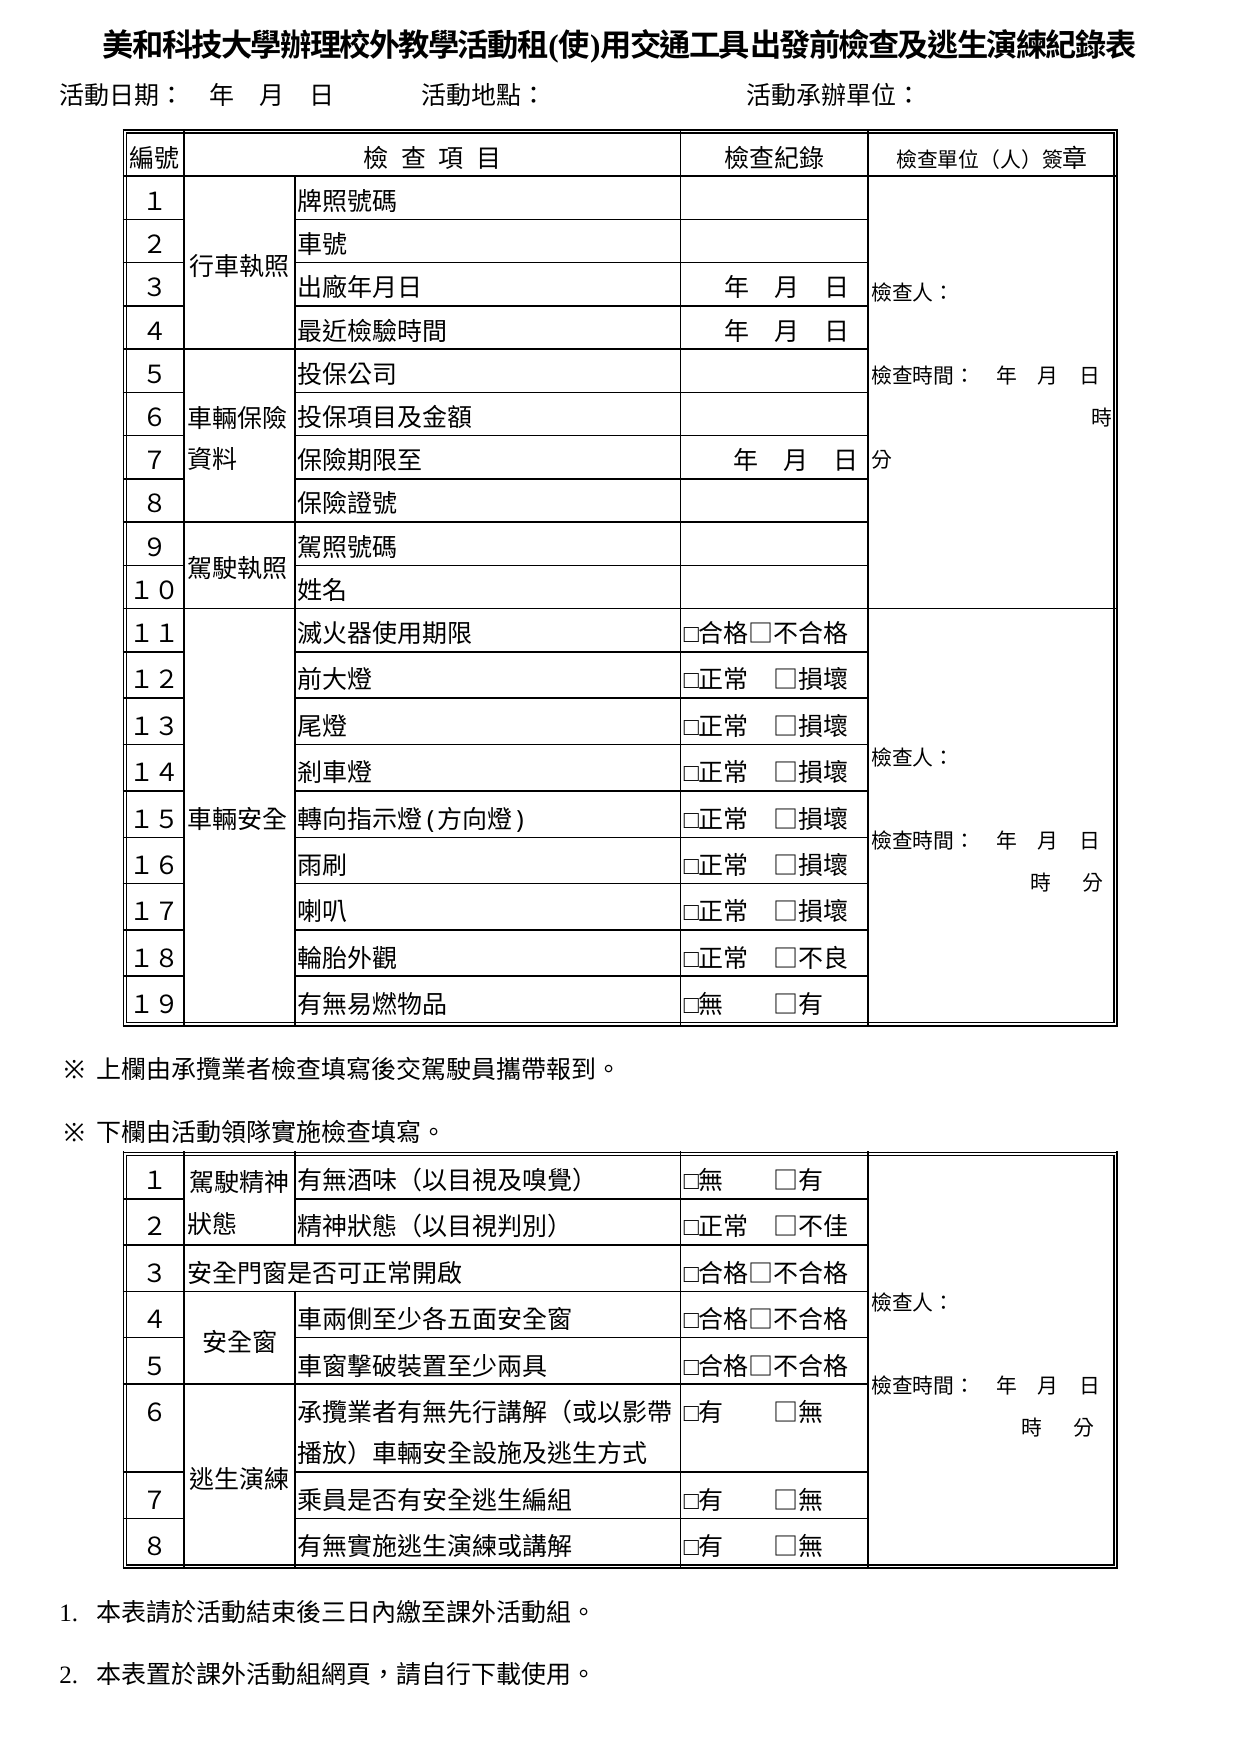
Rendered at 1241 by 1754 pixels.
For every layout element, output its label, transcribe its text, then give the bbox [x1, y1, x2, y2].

text 活動日期： 年 月 日 活動地點： 活動承辦單位： [0, 81, 1181, 110]
table_cell 年 月 日 [681, 307, 867, 348]
table_cell 出廠年月日 [296, 263, 680, 305]
table_cell [681, 566, 867, 608]
table_cell １ [127, 177, 183, 219]
table_cell 尾燈 [296, 699, 680, 744]
table_cell □正常 □不佳 [681, 1200, 867, 1244]
table_header 檢查單位（人）簽章 [869, 134, 1113, 175]
table_cell 車兩側至少各五面安全窗 [296, 1292, 680, 1337]
table_header 編號 [127, 134, 183, 175]
table_cell 投保公司 [296, 350, 680, 392]
table_header 檢 查 項 目 [185, 134, 680, 175]
table_cell ２ [127, 220, 183, 262]
table_cell □正常 □損壞 [681, 884, 867, 929]
table_cell □正常 □不良 [681, 931, 867, 975]
table_cell ４ [127, 307, 183, 348]
table_cell [681, 480, 867, 521]
table_cell □合格□不合格 [681, 1292, 867, 1337]
table_cell １１ [127, 609, 183, 651]
table_cell 駕駛執照 [185, 523, 294, 608]
table_header １ [127, 1156, 183, 1198]
table_cell 駕照號碼 [296, 523, 680, 564]
table_cell 年 月 日 [681, 263, 867, 305]
table_cell ３ [127, 1246, 183, 1291]
table_cell ６ [127, 393, 183, 435]
list 本表置於課外活動組網頁，請自行下載使用。 [59, 1631, 1181, 1694]
table_cell □正常 □損壞 [681, 653, 867, 697]
table_cell 喇叭 [296, 884, 680, 929]
table_cell □合格□不合格 [681, 1246, 867, 1291]
table_cell １９ [127, 977, 183, 1022]
table_cell 逃生演練 [185, 1385, 294, 1564]
table_cell １２ [127, 653, 183, 697]
table_cell 保險期限至 [296, 436, 680, 478]
table_cell 檢查人： 檢查時間： 年 月 日 時 分 [869, 609, 1113, 1022]
table_cell 安全窗 [185, 1292, 294, 1383]
table_cell 安全門窗是否可正常開啟 [185, 1246, 680, 1291]
table_cell ７ [127, 1473, 183, 1518]
list 下欄由活動領隊實施檢查填寫。 [59, 1089, 1181, 1151]
table_cell 車號 [296, 220, 680, 262]
table_cell ５ [127, 1338, 183, 1383]
table_cell [681, 220, 867, 262]
table_cell 輪胎外觀 [296, 931, 680, 975]
table_cell １０ [127, 566, 183, 608]
table_cell 前大燈 [296, 653, 680, 697]
table_cell 年 月 日 [681, 436, 867, 478]
table_cell ７ [127, 436, 183, 478]
table_cell □合格□不合格 [681, 1338, 867, 1383]
table_cell １８ [127, 931, 183, 975]
table_cell 牌照號碼 [296, 177, 680, 219]
table_cell ４ [127, 1292, 183, 1337]
table_cell １７ [127, 884, 183, 929]
table_cell □有 □無 [681, 1385, 867, 1471]
table_cell 投保項目及金額 [296, 393, 680, 435]
table_cell ９ [127, 523, 183, 564]
list 本表請於活動結束後三日內繳至課外活動組。 [59, 1569, 1181, 1631]
table_cell □正常 □損壞 [681, 745, 867, 790]
table_cell ５ [127, 350, 183, 392]
table_cell 姓名 [296, 566, 680, 608]
table_cell 最近檢驗時間 [296, 307, 680, 348]
table_cell ３ [127, 263, 183, 305]
table_cell ２ [127, 1200, 183, 1244]
table_cell 滅火器使用期限 [296, 609, 680, 651]
table_cell １５ [127, 792, 183, 836]
table_cell [681, 523, 867, 564]
table_cell １４ [127, 745, 183, 790]
table_cell 車窗撃破裝置至少兩具 [296, 1338, 680, 1383]
table_cell [681, 393, 867, 435]
table_cell □有 □無 [681, 1519, 867, 1564]
table_header 檢查紀錄 [681, 134, 867, 175]
table_header □無 □有 [681, 1156, 867, 1198]
table_cell 有無實施逃生演練或講解 [296, 1519, 680, 1564]
table_cell １６ [127, 838, 183, 883]
table_cell 行車執照 [185, 177, 294, 348]
text 美和科技大學辦理校外教學活動租(使)用交通工具出發前檢查及逃生演練紀錄表 [0, 33, 1181, 62]
table_cell 檢查人： 檢查時間： 年 月 日 時 分 [869, 177, 1113, 608]
table_cell 乘員是否有安全逃生編組 [296, 1473, 680, 1518]
table_cell [681, 177, 867, 219]
table_header 駕駛精神 狀態 [185, 1156, 294, 1244]
table_cell １３ [127, 699, 183, 744]
table_cell 有無易燃物品 [296, 977, 680, 1022]
table_cell 精神狀態（以目視判別） [296, 1200, 680, 1244]
table_cell 雨刷 [296, 838, 680, 883]
table_cell 剎車燈 [296, 745, 680, 790]
table_cell [681, 350, 867, 392]
table_cell □正常 □損壞 [681, 699, 867, 744]
table_cell ８ [127, 480, 183, 521]
table_cell 承攬業者有無先行講解（或以影帶播放）車輛安全設施及逃生方式 [296, 1385, 680, 1471]
table_cell □合格□不合格 [681, 609, 867, 651]
table_cell □正常 □損壞 [681, 792, 867, 836]
table_cell ６ [127, 1385, 183, 1471]
table_cell 車輛保險資料 [185, 350, 294, 521]
list 上欄由承攬業者檢查填寫後交駕駛員攜帶報到。 [59, 1026, 1181, 1089]
table_cell 保險證號 [296, 480, 680, 521]
table_cell 車輛安全 [185, 609, 294, 1022]
table_cell 轉向指示燈(方向燈) [296, 792, 680, 836]
table_cell □無 □有 [681, 977, 867, 1022]
table_header 有無酒味（以目視及嗅覺） [296, 1156, 680, 1198]
table_cell □有 □無 [681, 1473, 867, 1518]
table_cell □正常 □損壞 [681, 838, 867, 883]
table_cell ８ [127, 1519, 183, 1564]
table_header 檢查人： 檢查時間： 年 月 日 時 分 [869, 1156, 1113, 1564]
